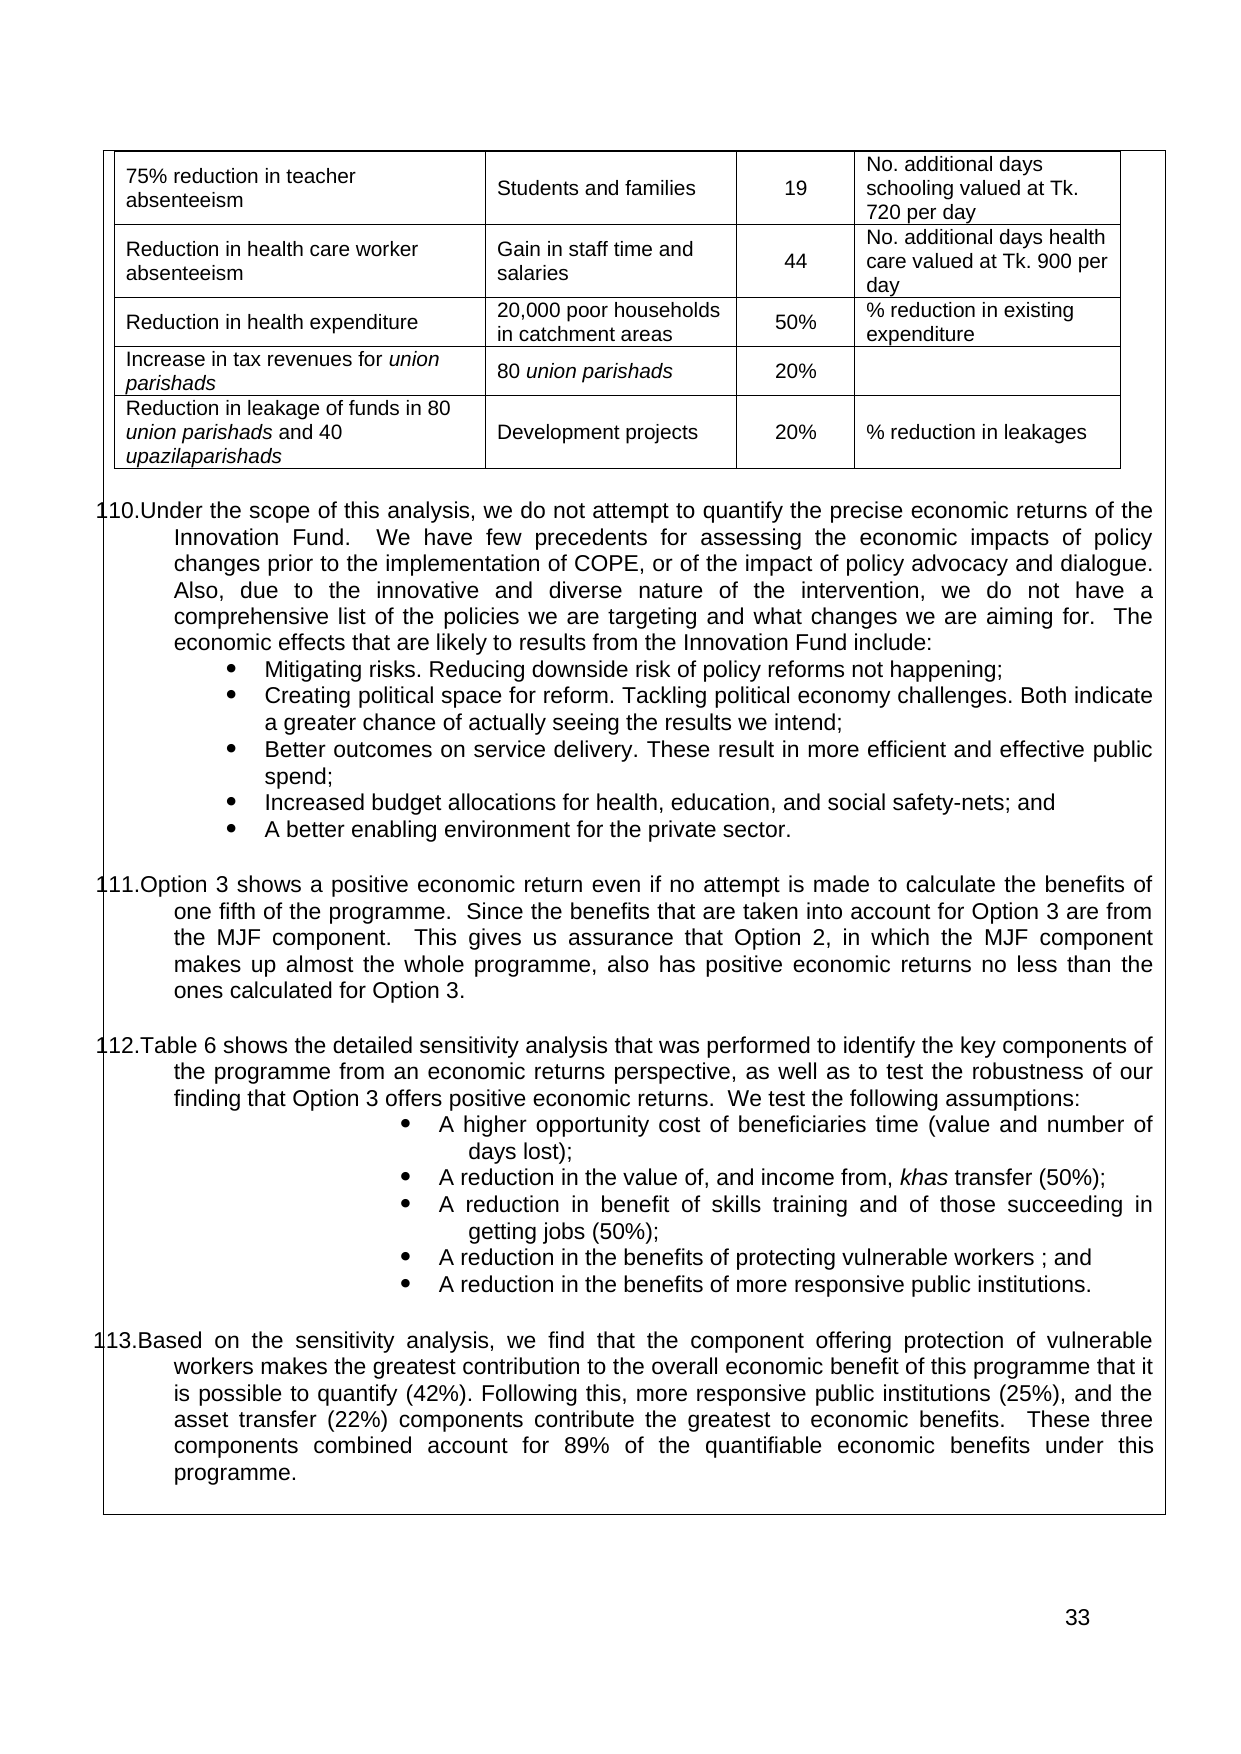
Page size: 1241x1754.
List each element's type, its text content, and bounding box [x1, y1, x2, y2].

table_cell No. additional days health care valued at Tk. 900 per day [855, 225, 1120, 297]
table_cell 20% [737, 396, 854, 468]
table_cell 75% reduction in teacher absenteeism [115, 152, 485, 224]
table_cell Students and families [486, 152, 736, 224]
table_cell Reduction in health expenditure [115, 298, 485, 346]
table_cell 20% [737, 347, 854, 395]
table_cell Reduction in leakage of funds in 80 union parishads and 40 upazilaparishads [115, 396, 485, 468]
table_cell Increase in tax revenues for union parishads [115, 347, 485, 395]
table_cell 44 [737, 225, 854, 297]
table_cell Gain in staff time and salaries [486, 225, 736, 297]
table_cell 19 [737, 152, 854, 224]
table_header The purpose of the cost-benefit analysis is to identify an expected Internal Rate of Return and Net Present Value for the programme. Both measures identify the feasibility of this programme as a public investment project. The cost-benefit analysis is done in two stages. First, a cost benefit analysis of Option 3 has been done to establish whether the programme provides net economic benefits. Then the appraisal considers the qualitative differences between Options 2 and 3. The results of the cost-benefit analysis suggest that COPE would be a sound public investment project from the perspective of economic impacts and value for money. While the analysis is undertaken based on a number of scenarios and assumptions, the following analysis is the result of the ‘baseline scenario’, which is treated as an expected value. The other scenarios are tested through the sensitivity analysis.Benefits are estimated on the basis of the experience of the previous programme, RGCF, but in some cases targets for access to services in this programme are more ambitious than those in RGCF.This reflects confidence in implementing partners’ ability to build on previous success and learning, and to use networks and linkages in civil society and with government built up in the previous programme to advocate more successfully in this one. We have not attempted to calculate monetary benefits for the Innovation Fund component of Option 3, but even with the benefits from the £38 million MJF component, a cost-benefit analysis gives the following baseline scenario: Baseline Scenario for Option 3: Internal Rate of Return: 12% Net Present Value: £5,536,000 Table 5 shows the assumptions that were made under each component of the programme for the baseline scenario for Option 3. This is calculated using a discount rate of 7.5% based on the set methodology under the Green Book, consistent with other DFIDB programmes, and approximately reflecting the true interest rate in Bangladesh. These results indicate that COPE is a highly viable programme and provides economic benefits, after discounting, of at least £5.5 million beyond the £49.5 million UK investment being proposed. Table 5: Assumptions Underlying the Cost-Benefit Analysis of Option 3. Under the scope of this analysis, we do not attempt to quantify the precise economic returns of the Innovation Fund. We have few precedents for assessing the economic impacts of policy changes prior to the implementation of COPE, or of the impact of policy advocacy and dialogue. Also, due to the innovative and diverse nature of the intervention, we do not have a comprehensive list of the policies we are targeting and what changes we are aiming for. The economic effects that are likely to results from the Innovation Fund include: Mitigating risks. Reducing downside risk of policy reforms not happening; Creating political space for reform. Tackling political economy challenges. Both indicate a greater chance of actually seeing the results we intend; Better outcomes on service delivery. These result in more efficient and effective public spend; Increased budget allocations for health, education, and social safety-nets; and A better enabling environment for the private sector. Option 3 shows a positive economic return even if no attempt is made to calculate the benefits of one fifth of the programme. Since the benefits that are taken into account for Option 3 are from the MJF component. This gives us assurance that Option 2, in which the MJF component makes up almost the whole programme, also has positive economic returns no less than the ones calculated for Option 3. Table 6 shows the detailed sensitivity analysis that was performed to identify the key components of the programme from an economic returns perspective, as well as to test the robustness of our finding that Option 3 offers positive economic returns. We test the following assumptions: A higher opportunity cost of beneficiaries time (value and number of days lost); A reduction in the value of, and income from, khas transfer (50%); A reduction in benefit of skills training and of those succeeding in getting jobs (50%); A reduction in the benefits of protecting vulnerable workers ; and A reduction in the benefits of more responsive public institutions. Based on the sensitivity analysis, we find that the component offering protection of vulnerable workers makes the greatest contribution to the overall economic benefit of this programme that it is possible to quantify (42%). Following this, more responsive public institutions (25%), and the asset transfer (22%) components contribute the greatest to economic benefits. These three components combined account for 89% of the quantifiable economic benefits under this programme. [104, 151, 1165, 1514]
table_cell % reduction in existing expenditure [855, 298, 1120, 346]
table_cell 20,000 poor households in catchment areas [486, 298, 736, 346]
table_cell 80 union parishads [486, 347, 736, 395]
table_cell Reduction in health care worker absenteeism [115, 225, 485, 297]
table_cell [855, 347, 1120, 395]
table_cell No. additional days schooling valued at Tk. 720 per day [855, 152, 1120, 224]
table_cell Development projects [486, 396, 736, 468]
table_cell % reduction in leakages [855, 396, 1120, 468]
table_cell 50% [737, 298, 854, 346]
